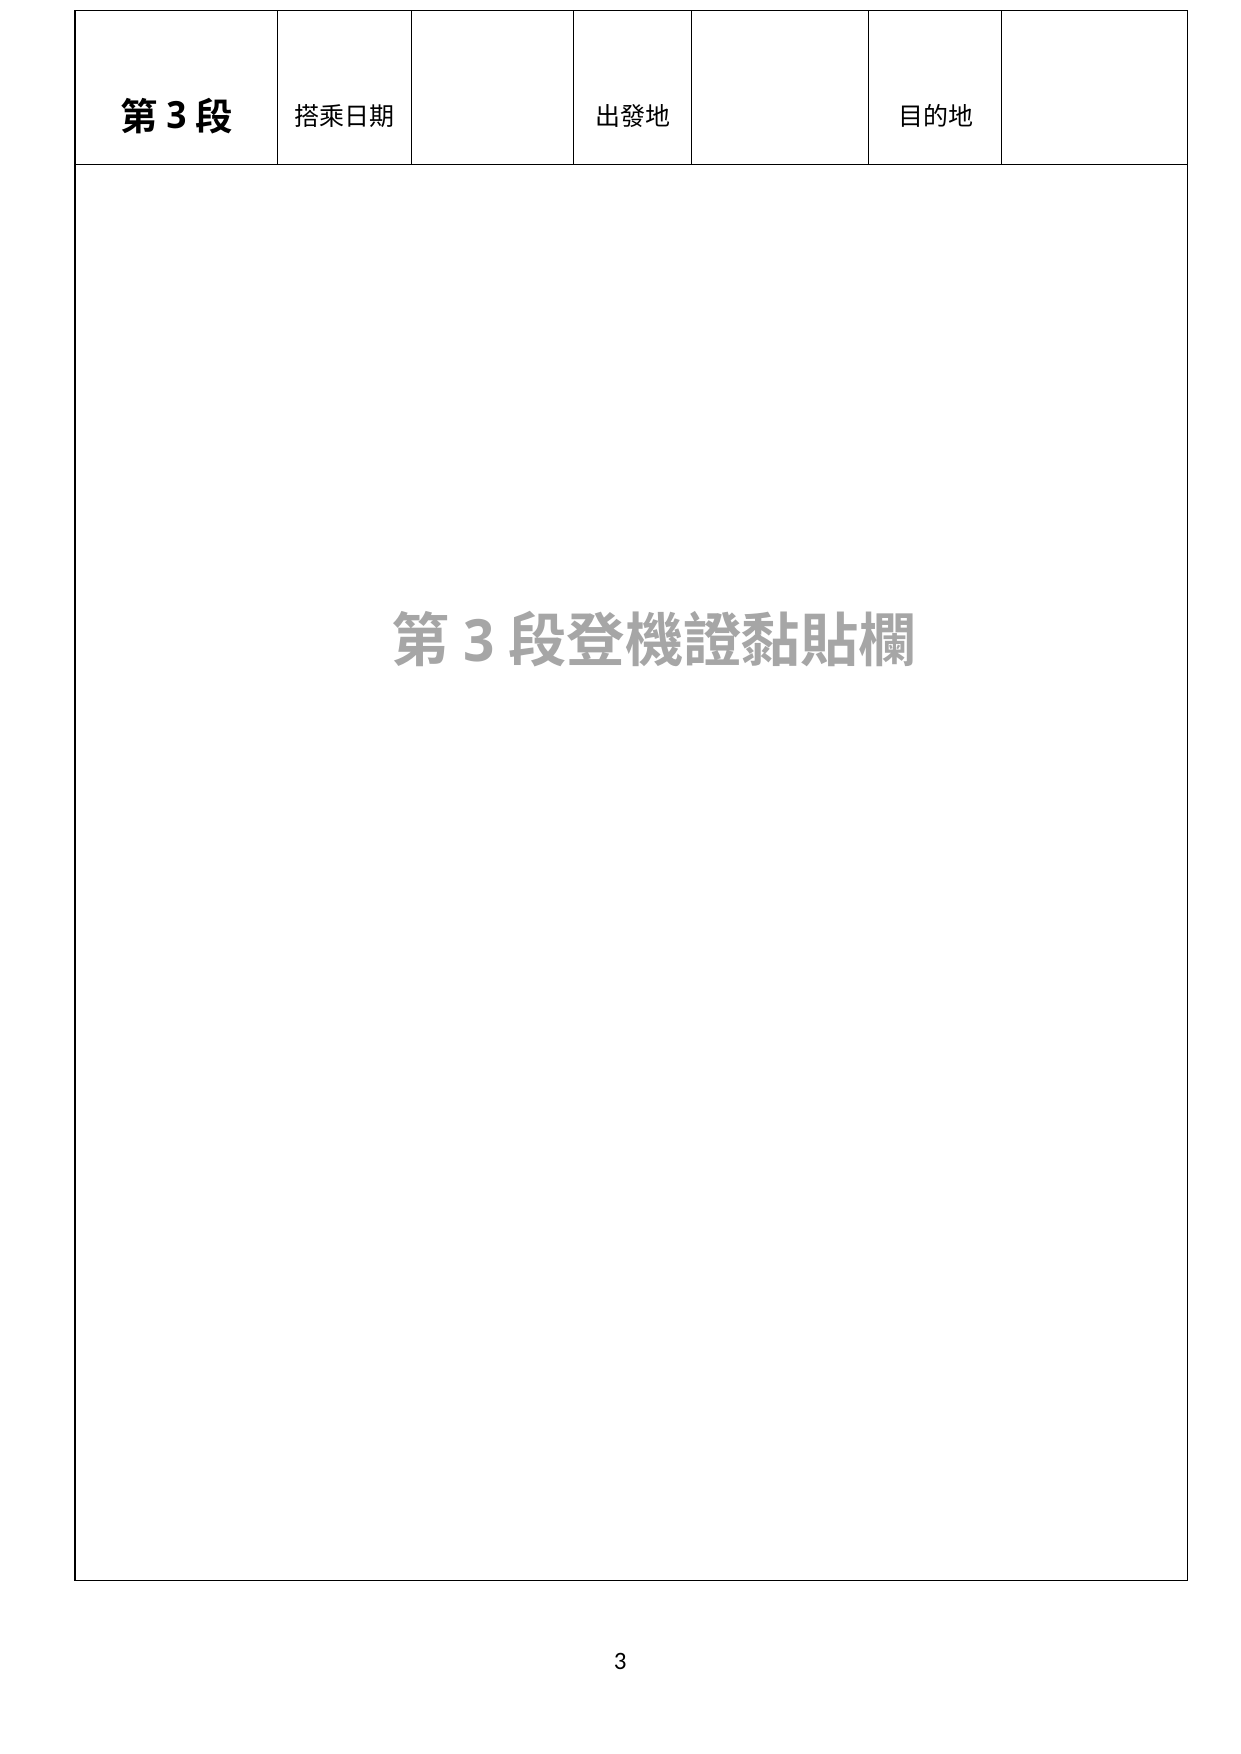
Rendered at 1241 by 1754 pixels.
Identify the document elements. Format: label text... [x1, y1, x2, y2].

table_header 出發地 [574, 11, 691, 163]
table_header [692, 11, 868, 163]
table_header 搭乘日期 [278, 11, 411, 163]
table_header 目的地 [869, 11, 1001, 163]
table_header [412, 11, 573, 163]
table_header [1002, 11, 1187, 163]
table_cell [76, 165, 1187, 1580]
table_header 第3段 [76, 11, 277, 163]
